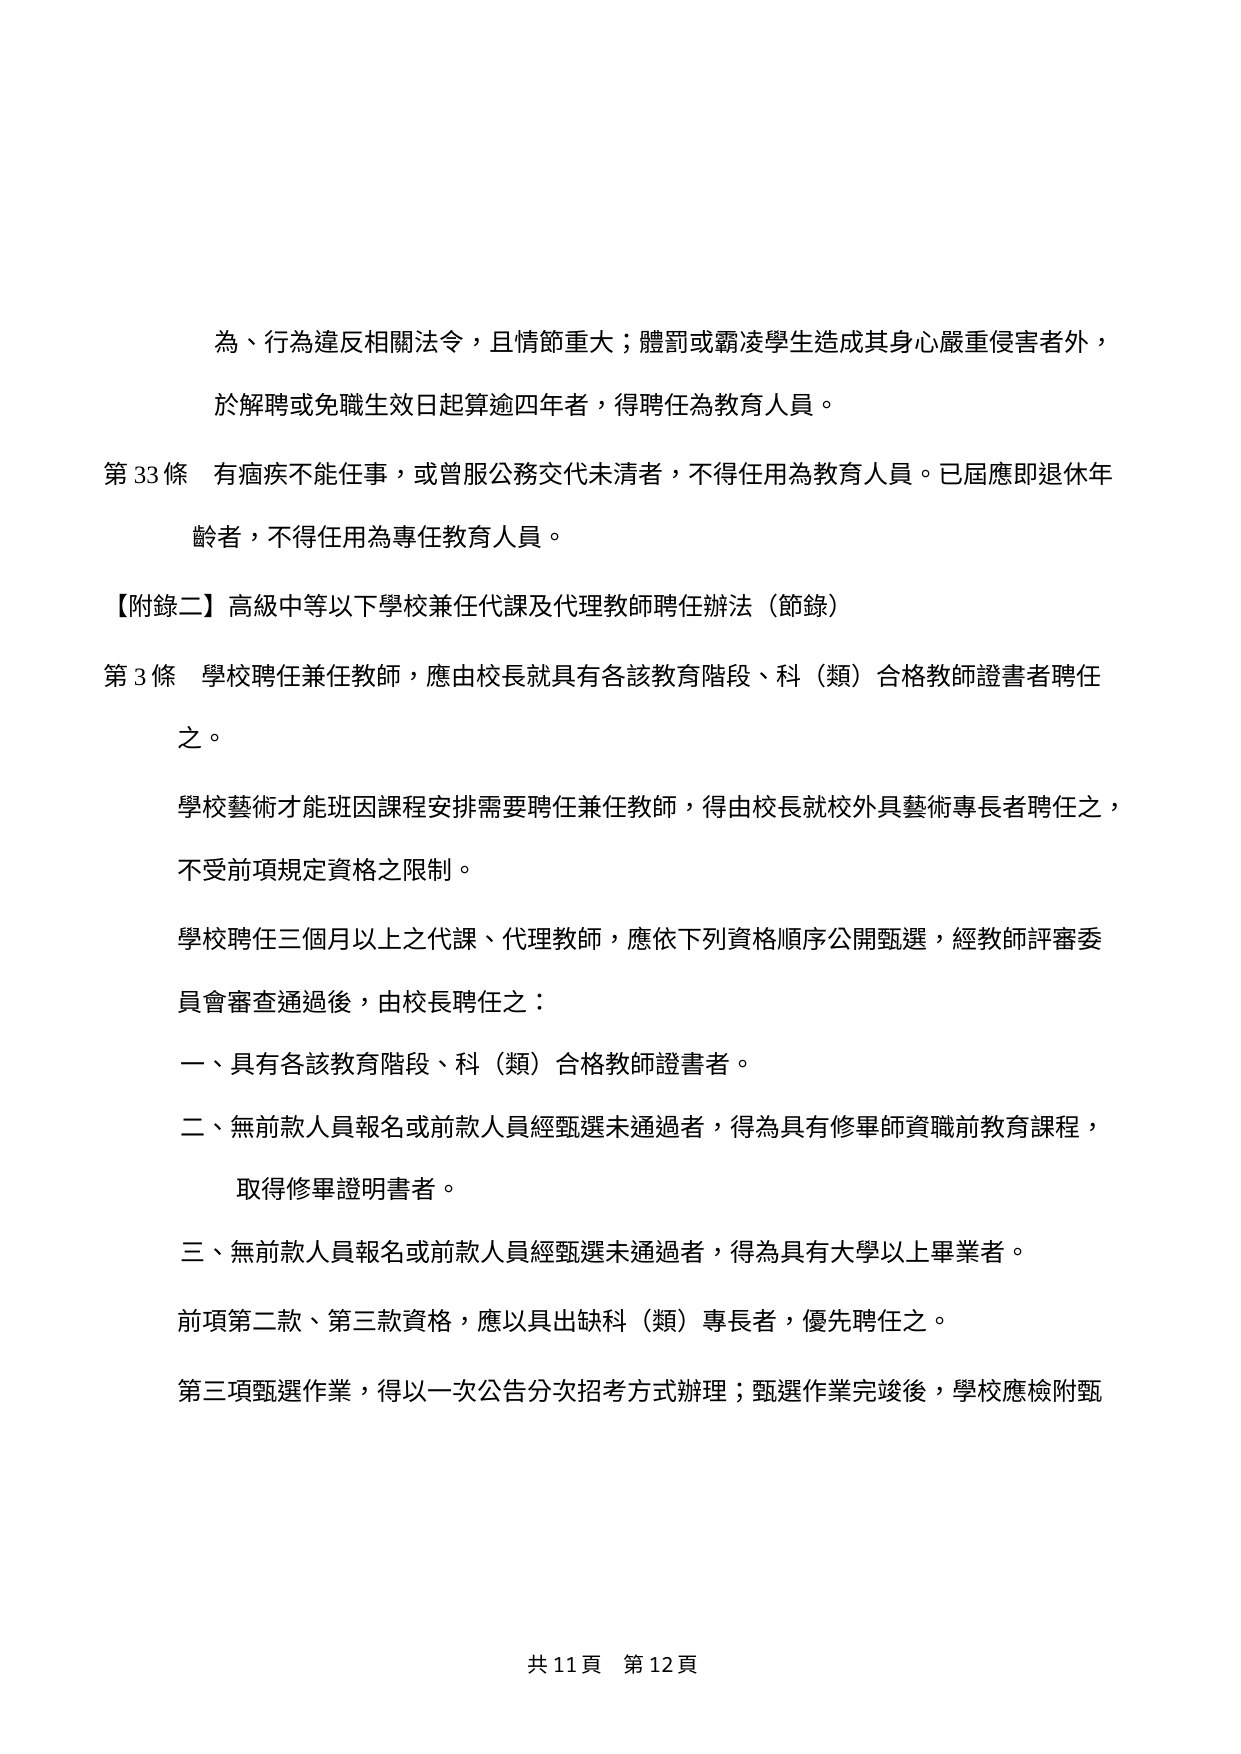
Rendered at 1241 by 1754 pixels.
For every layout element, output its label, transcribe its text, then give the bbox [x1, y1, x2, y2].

text 第三項甄選作業，得以一次公告分次招考方式辦理；甄選作業完竣後，學校應檢附甄 [177, 1347, 1122, 1410]
text 第33條 有痼疾不能任事，或曾服公務交代未清者，不得任用為教育人員。已屆應即退休年齡者，不得任用為專任教育人員。 [103, 431, 1122, 556]
text 第3條 學校聘任兼任教師，應由校長就具有各該教育階段、科（類）合格教師證書者聘任之。 [103, 632, 1122, 757]
text 二、無前款人員報名或前款人員經甄選未通過者，得為具有修畢師資職前教育課程，取得修畢證明書者。 [180, 1084, 1122, 1209]
text 三、無前款人員報名或前款人員經甄選未通過者，得為具有大學以上畢業者。 [103, 1209, 1122, 1271]
text 一、具有各該教育階段、科（類）合格教師證書者。 [103, 1021, 1122, 1084]
text 前項第二款、第三款資格，應以具出缺科（類）專長者，優先聘任之。 [177, 1278, 1122, 1341]
text 【附錄二】高級中等以下學校兼任代課及代理教師聘任辦法（節錄） [103, 563, 1122, 626]
text 學校聘任三個月以上之代課、代理教師，應依下列資格順序公開甄選，經教師評審委員會審查通過後，由校長聘任之： [177, 896, 1122, 1021]
text 為、行為違反相關法令，且情節重大；體罰或霸凌學生造成其身心嚴重侵害者外，於解聘或免職生效日起算逾四年者，得聘任為教育人員。 [214, 299, 1122, 424]
text 學校藝術才能班因課程安排需要聘任兼任教師，得由校長就校外具藝術專長者聘任之，不受前項規定資格之限制。 [177, 764, 1122, 889]
